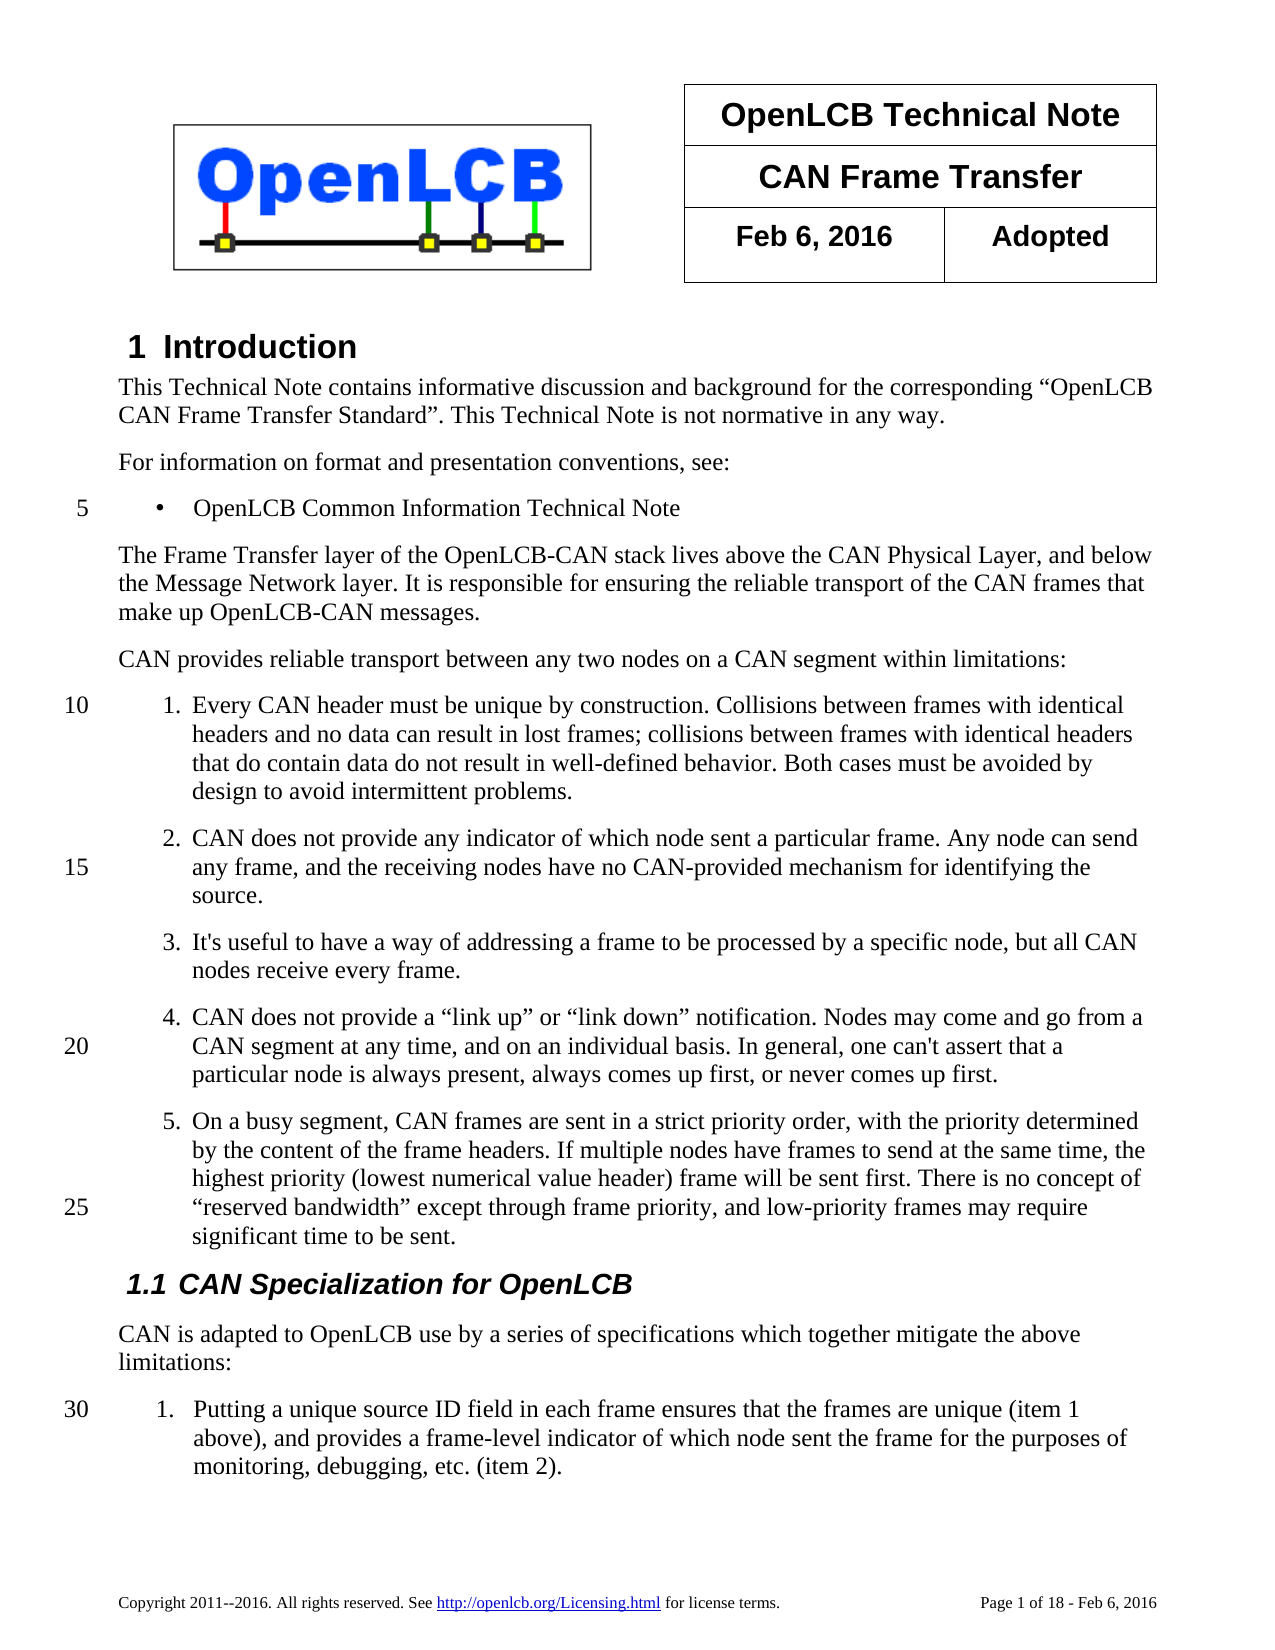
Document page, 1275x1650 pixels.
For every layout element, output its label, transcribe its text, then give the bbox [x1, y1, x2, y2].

list OpenLCB Common Information Technical Note [156, 493, 1157, 522]
subtitle Introduction [118, 327, 1157, 365]
text This Technical Note contains informative discussion and background for the corresponding “OpenLCB CAN Frame Transfer Standard”. This Technical Note is not normative in any way. [118, 372, 1157, 429]
list CAN does not provide any indicator of which node sent a particular frame. Any node can send any frame, and the receiving nodes have no CAN-provided mechanism for identifying the source. [162, 823, 1157, 909]
list It's useful to have a way of addressing a frame to be processed by a specific node, but all CAN nodes receive every frame. [162, 927, 1157, 984]
list CAN does not provide a “link up” or “link down” notification. Nodes may come and go from a CAN segment at any time, and on an individual basis. In general, one can't assert that a particular node is always present, always comes up first, or never comes up first. [162, 1002, 1157, 1088]
text For information on format and presentation conventions, see: [118, 447, 1157, 476]
list Every CAN header must be unique by construction. Collisions between frames with identical headers and no data can result in lost frames; collisions between frames with identical headers that do contain data do not result in well-defined behavior. Both cases must be avoided by design to avoid intermittent problems. [162, 690, 1157, 805]
text CAN provides reliable transport between any two nodes on a CAN segment within limitations: [118, 644, 1157, 672]
list On a busy segment, CAN frames are sent in a strict priority order, with the priority determined by the content of the frame headers. If multiple nodes have frames to send at the same time, the highest priority (lowest numerical value header) frame will be sent first. There is no concept of “reserved bandwidth” except through frame priority, and low-priority frames may require significant time to be sent. [162, 1106, 1157, 1250]
picture [172, 123, 593, 272]
subtitle CAN Specialization for OpenLCB [118, 1267, 1157, 1301]
text CAN is adapted to OpenLCB use by a series of specifications which together mitigate the above limitations: [118, 1319, 1157, 1376]
list Putting a unique source ID field in each frame ensures that the frames are unique (item 1 above), and provides a frame-level indicator of which node sent the frame for the purposes of monitoring, debugging, etc. (item 2). [156, 1394, 1157, 1480]
text The Frame Transfer layer of the OpenLCB-CAN stack lives above the CAN Physical Layer, and below the Message Network layer. It is responsible for ensuring the reliable transport of the CAN frames that make up OpenLCB-CAN messages. [118, 540, 1157, 626]
